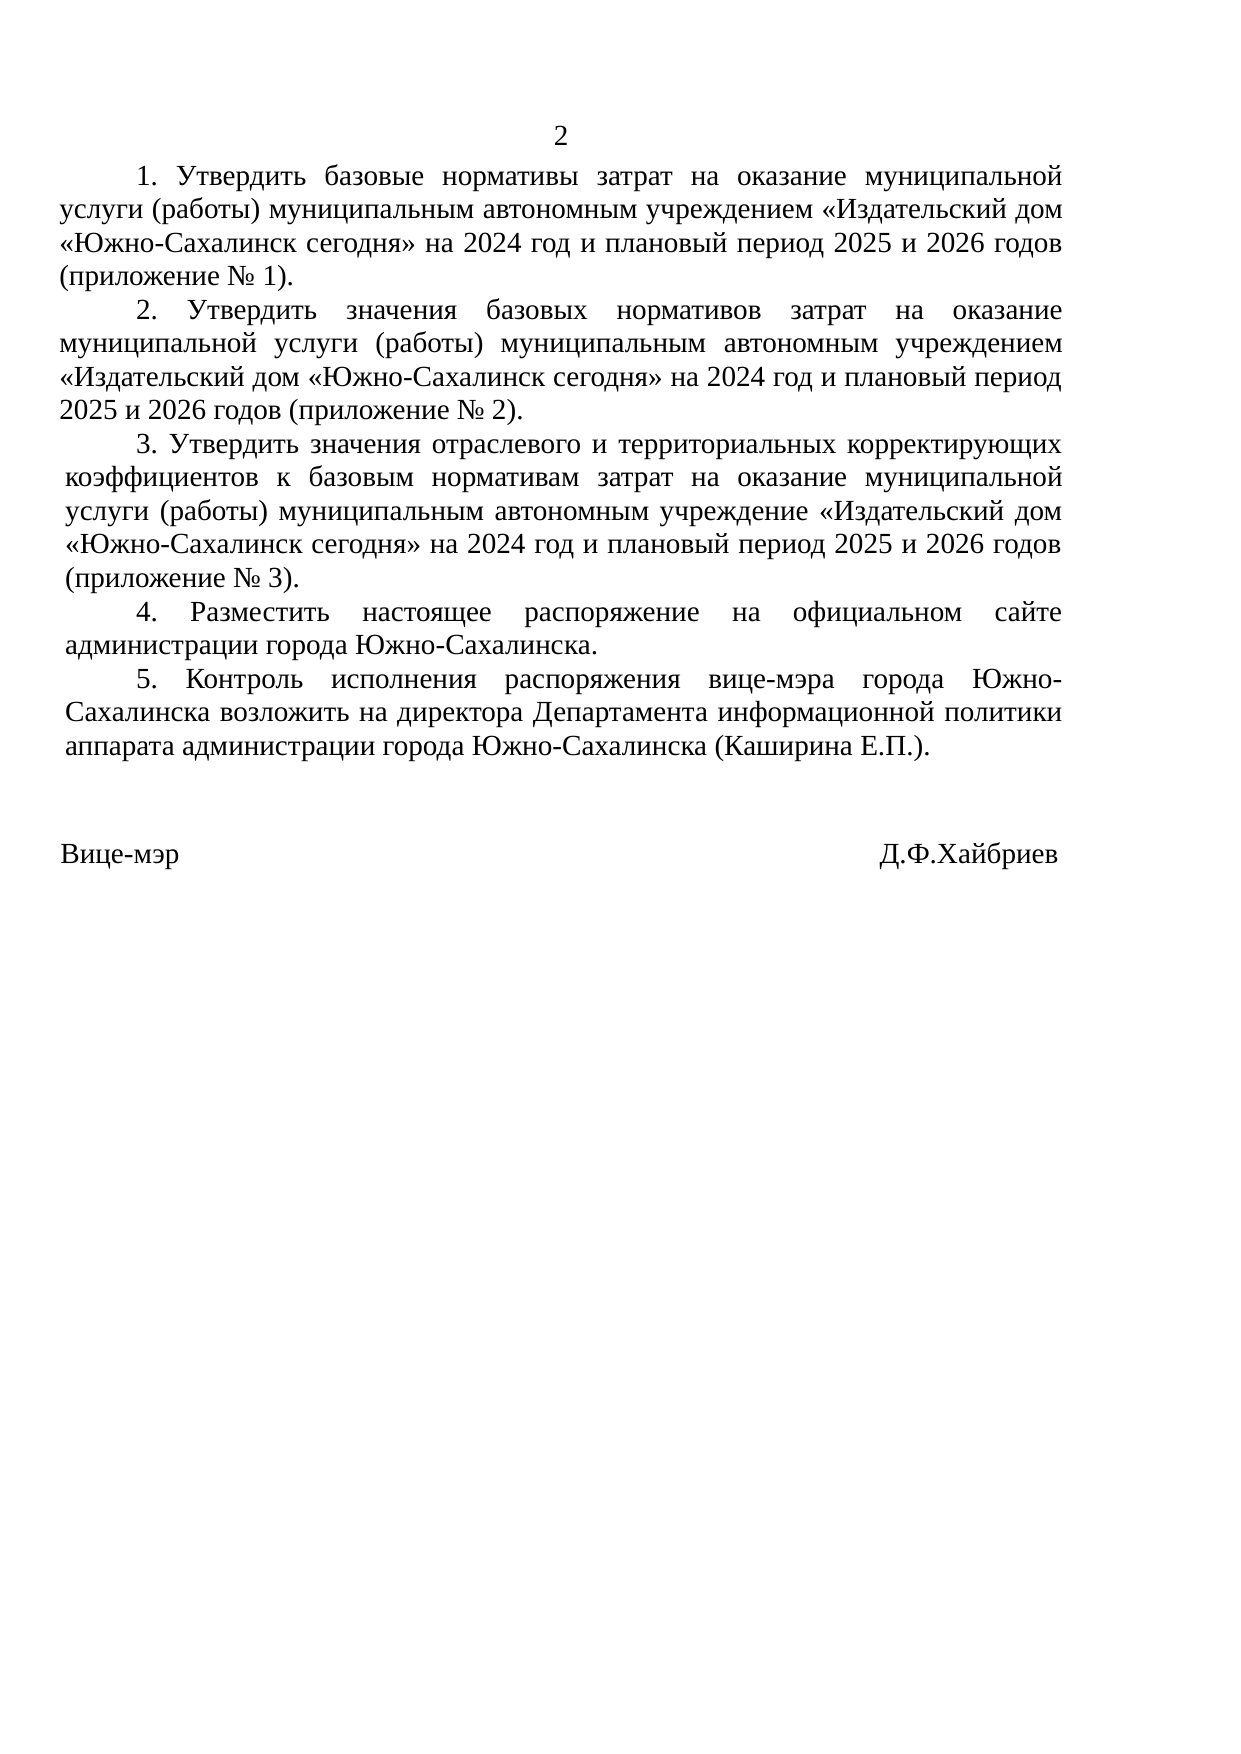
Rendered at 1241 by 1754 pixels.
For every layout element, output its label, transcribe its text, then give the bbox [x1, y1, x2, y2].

text 4. Разместить настоящее распоряжение на официальном сайте администрации города Южно-Сахалинска. [65, 594, 1063, 661]
text 1. Утвердить базовые нормативы затрат на оказание муниципальной услуги (работы) муниципальным автономным учреждением «Издательский дом «Южно-Сахалинск сегодня» на 2024 год и плановый период 2025 и 2026 годов (приложение № 1). [59, 158, 1063, 292]
text 5. Контроль исполнения распоряжения вице-мэра города Южно-Сахалинска возложить на директора Департамента информационной политики аппарата администрации города Южно-Сахалинска (Каширина Е.П.). [65, 661, 1063, 761]
text 2. Утвердить значения базовых нормативов затрат на оказание муниципальной услуги (работы) муниципальным автономным учреждением «Издательский дом «Южно-Сахалинск сегодня» на 2024 год и плановый период 2025 и 2026 годов (приложение № 2). [59, 292, 1063, 426]
text 3. Утвердить значения отраслевого и территориальных корректирующих коэффициентов к базовым нормативам затрат на оказание муниципальной услуги (работы) муниципальным автономным учреждение «Издательский дом «Южно-Сахалинск сегодня» на 2024 год и плановый период 2025 и 2026 годов (приложение № 3). [65, 426, 1063, 594]
list Вице-мэр Д.Ф.Хайбриев [60, 836, 1063, 870]
